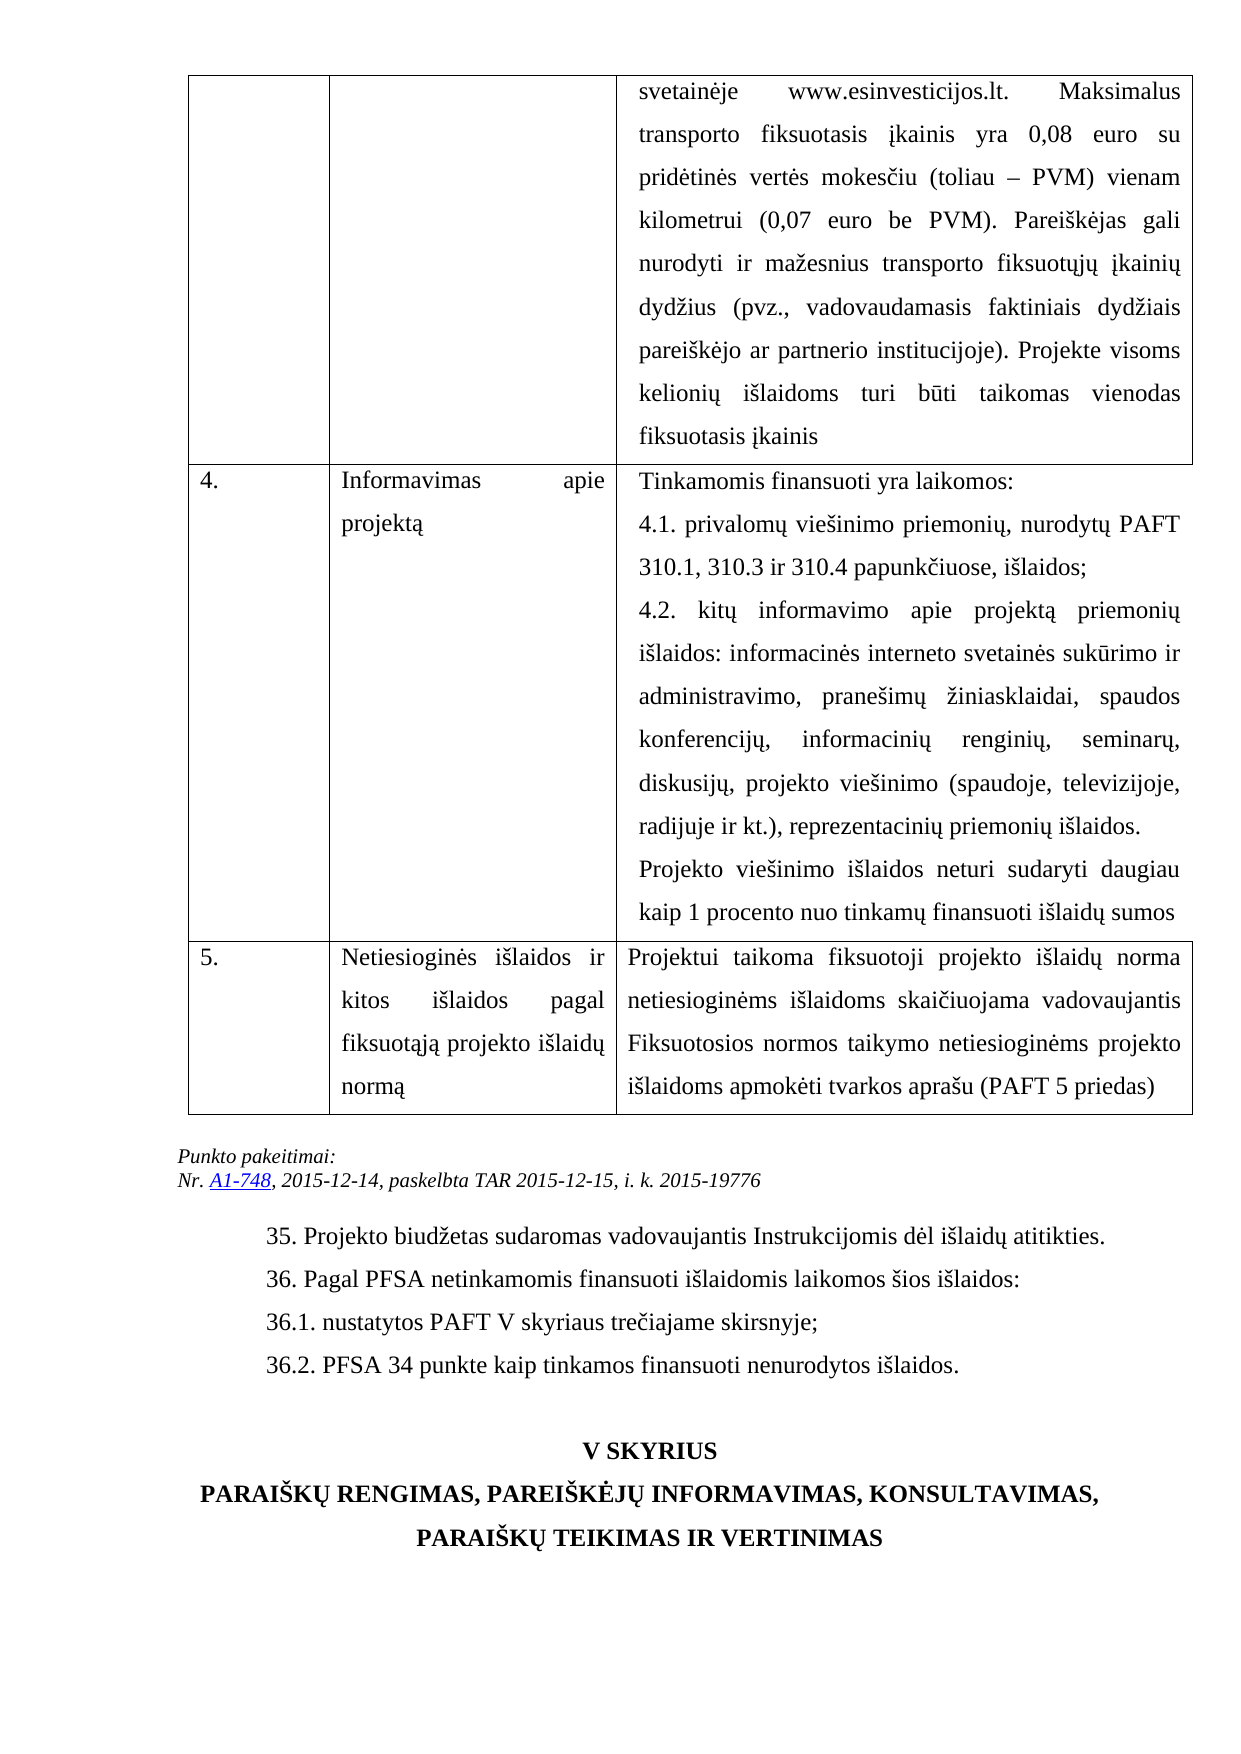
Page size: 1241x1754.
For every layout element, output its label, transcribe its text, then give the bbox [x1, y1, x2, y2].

text 36.2. PFSA 34 punkte kaip tinkamos finansuoti nenurodytos išlaidos. [177, 1350, 1122, 1379]
text 35. Projekto biudžetas sudaromas vadovaujantis Instrukcijomis dėl išlaidų atitikties. [177, 1221, 1122, 1249]
text Punkto pakeitimai: [177, 1144, 1122, 1168]
table_cell [189, 76, 329, 464]
table_cell Projektui taikoma fiksuotoji projekto išlaidų norma netiesioginėms išlaidoms skaičiuojama vadovaujantis Fiksuotosios normos taikymo netiesioginėms projekto išlaidoms apmokėti tvarkos aprašu (PAFT 5 priedas) [617, 942, 1192, 1114]
text 36. Pagal PFSA netinkamomis finansuoti išlaidomis laikomos šios išlaidos: [177, 1264, 1122, 1293]
table_cell Informavimas apie projektą [330, 465, 616, 941]
table_header svetainėje www.esinvesticijos.lt. Maksimalus transporto fiksuotasis įkainis yra 0,08 euro su pridėtinės vertės mokesčiu (toliau – PVM) vienam kilometrui (0,07 euro be PVM). Pareiškėjas gali nurodyti ir mažesnius transporto fiksuotųjų įkainių dydžius (pvz., vadovaudamasis faktiniais dydžiais pareiškėjo ar partnerio institucijoje). Projekte visoms kelionių išlaidoms turi būti taikomas vienodas fiksuotasis įkainis [627, 76, 1192, 464]
table_cell 5. [189, 942, 329, 1114]
table_cell [617, 465, 627, 941]
table_cell 4. [189, 465, 329, 941]
table_header Tinkamomis finansuoti yra laikomos: 4.1. privalomų viešinimo priemonių, nurodytų PAFT 310.1, 310.3 ir 310.4 papunkčiuose, išlaidos; 4.2. kitų informavimo apie projektą priemonių išlaidos: informacinės interneto svetainės sukūrimo ir administravimo, pranešimų žiniasklaidai, spaudos konferencijų, informacinių renginių, seminarų, diskusijų, projekto viešinimo (spaudoje, televizijoje, radijuje ir kt.), reprezentacinių priemonių išlaidos. Projekto viešinimo išlaidos neturi sudaryti daugiau kaip 1 procento nuo tinkamų finansuoti išlaidų sumos [628, 466, 1192, 940]
text V SKYRIUS [177, 1436, 1122, 1465]
text PARAIŠKŲ RENGIMAS, PAREIŠKĖJŲ INFORMAVIMAS, KONSULTAVIMAS, PARAIŠKŲ TEIKIMAS IR VERTINIMAS [177, 1479, 1122, 1551]
text 36.1. nustatytos PAFT V skyriaus trečiajame skirsnyje; [177, 1307, 1122, 1336]
text Nr. A1-748, 2015-12-14, paskelbta TAR 2015-12-15, i. k. 2015-19776 [177, 1168, 1122, 1192]
table_cell Netiesioginės išlaidos ir kitos išlaidos pagal fiksuotąją projekto išlaidų normą [330, 942, 616, 1114]
table_cell [330, 76, 616, 464]
